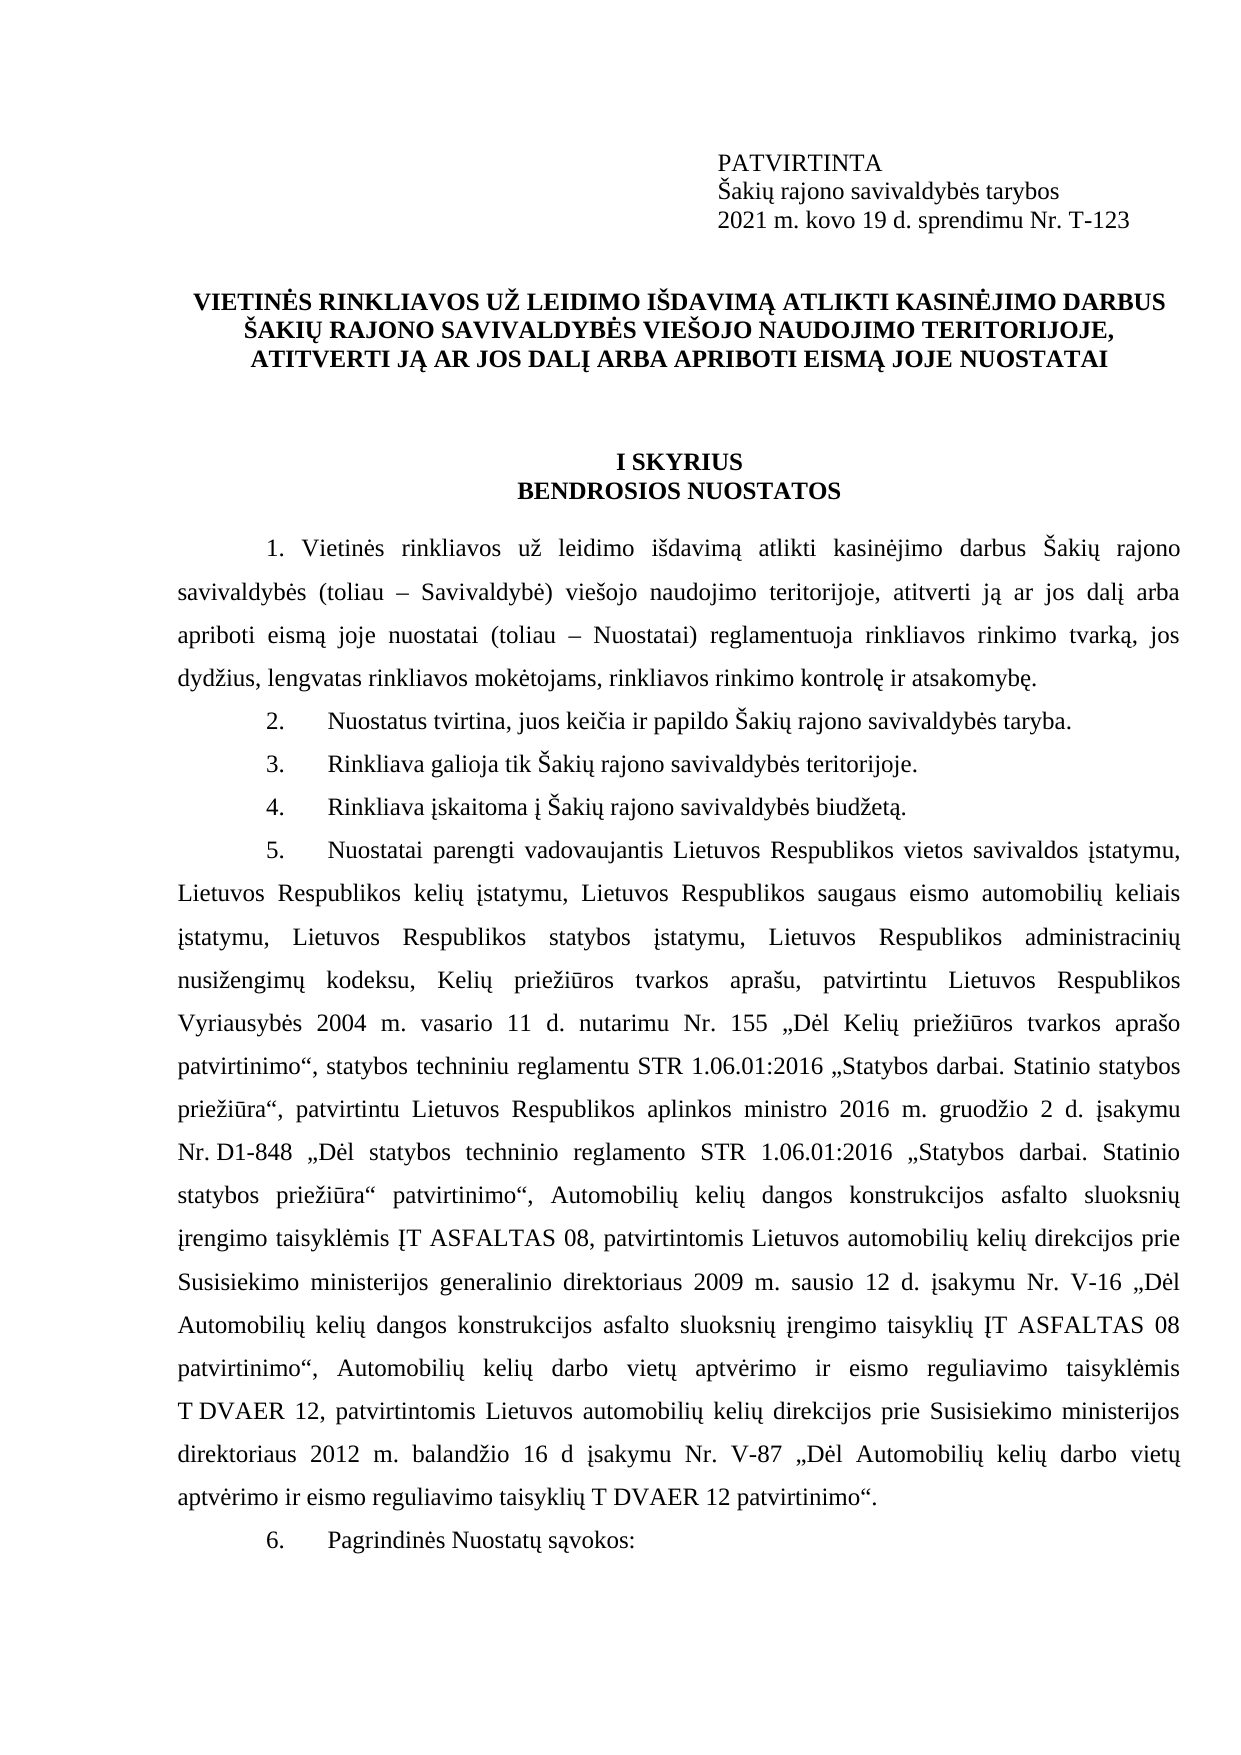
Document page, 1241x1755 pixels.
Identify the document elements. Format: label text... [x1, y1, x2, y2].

text Vietinės rinkliavos už leidimo IŠDAVIMĄ atlikti kasinėjimo darbus ŠAKIŲ RAJONO SAVIVALDYBĖS VIEŠOJO NAUDOJIMO TERITORIJOJE, ATITVERTI JĄ AR JOS DALĮ ARBA APRIBOTI EISMĄ JOJE NUOSTATAI [177, 287, 1181, 373]
text 2. Nuostatus tvirtina, juos keičia ir papildo Šakių rajono savivaldybės taryba. [177, 706, 1181, 735]
text PATVIRTINTA [582, 148, 1181, 176]
text Šakių rajono savivaldybės tarybos [582, 176, 1181, 205]
text 6. Pagrindinės Nuostatų sąvokos: [177, 1525, 1181, 1554]
text 3. Rinkliava galioja tik Šakių rajono savivaldybės teritorijoje. [177, 749, 1181, 778]
text BENDROSIOS NUOSTATOS [177, 476, 1181, 505]
text 1. Vietinės rinkliavos už leidimo išdavimą atlikti kasinėjimo darbus Šakių rajono savivaldybės (toliau – Savivaldybė) viešojo naudojimo teritorijoje, atitverti ją ar jos dalį arba apriboti eismą joje nuostatai (toliau – Nuostatai) reglamentuoja rinkliavos rinkimo tvarką, jos dydžius, lengvatas rinkliavos mokėtojams, rinkliavos rinkimo kontrolę ir atsakomybę. [177, 533, 1181, 692]
text 4. Rinkliava įskaitoma į Šakių rajono savivaldybės biudžetą. [177, 792, 1181, 821]
text 2021 m. kovo 19 d. sprendimu Nr. T-123 [582, 205, 1181, 234]
text I SKYRIUS [177, 447, 1181, 476]
text 5. Nuostatai parengti vadovaujantis Lietuvos Respublikos vietos savivaldos įstatymu, Lietuvos Respublikos kelių įstatymu, Lietuvos Respublikos saugaus eismo automobilių keliais įstatymu, Lietuvos Respublikos statybos įstatymu, Lietuvos Respublikos administracinių nusižengimų kodeksu, Kelių priežiūros tvarkos aprašu, patvirtintu Lietuvos Respublikos Vyriausybės 2004 m. vasario 11 d. nutarimu Nr. 155 „Dėl Kelių priežiūros tvarkos aprašo patvirtinimo“, statybos techniniu reglamentu STR 1.06.01:2016 „Statybos darbai. Statinio statybos priežiūra“, patvirtintu Lietuvos Respublikos aplinkos ministro 2016 m. gruodžio 2 d. įsakymu Nr. D1-848 „Dėl statybos techninio reglamento STR 1.06.01:2016 „Statybos darbai. Statinio statybos priežiūra“ patvirtinimo“, Automobilių kelių dangos konstrukcijos asfalto sluoksnių įrengimo taisyklėmis ĮT ASFALTAS 08, patvirtintomis Lietuvos automobilių kelių direkcijos prie Susisiekimo ministerijos generalinio direktoriaus 2009 m. sausio 12 d. įsakymu Nr. V-16 „Dėl Automobilių kelių dangos konstrukcijos asfalto sluoksnių įrengimo taisyklių ĮT ASFALTAS 08 patvirtinimo“, Automobilių kelių darbo vietų aptvėrimo ir eismo reguliavimo taisyklėmis T DVAER 12, patvirtintomis Lietuvos automobilių kelių direkcijos prie Susisiekimo ministerijos direktoriaus 2012 m. balandžio 16 d įsakymu Nr. V-87 „Dėl Automobilių kelių darbo vietų aptvėrimo ir eismo reguliavimo taisyklių T DVAER 12 patvirtinimo“. [177, 835, 1181, 1511]
